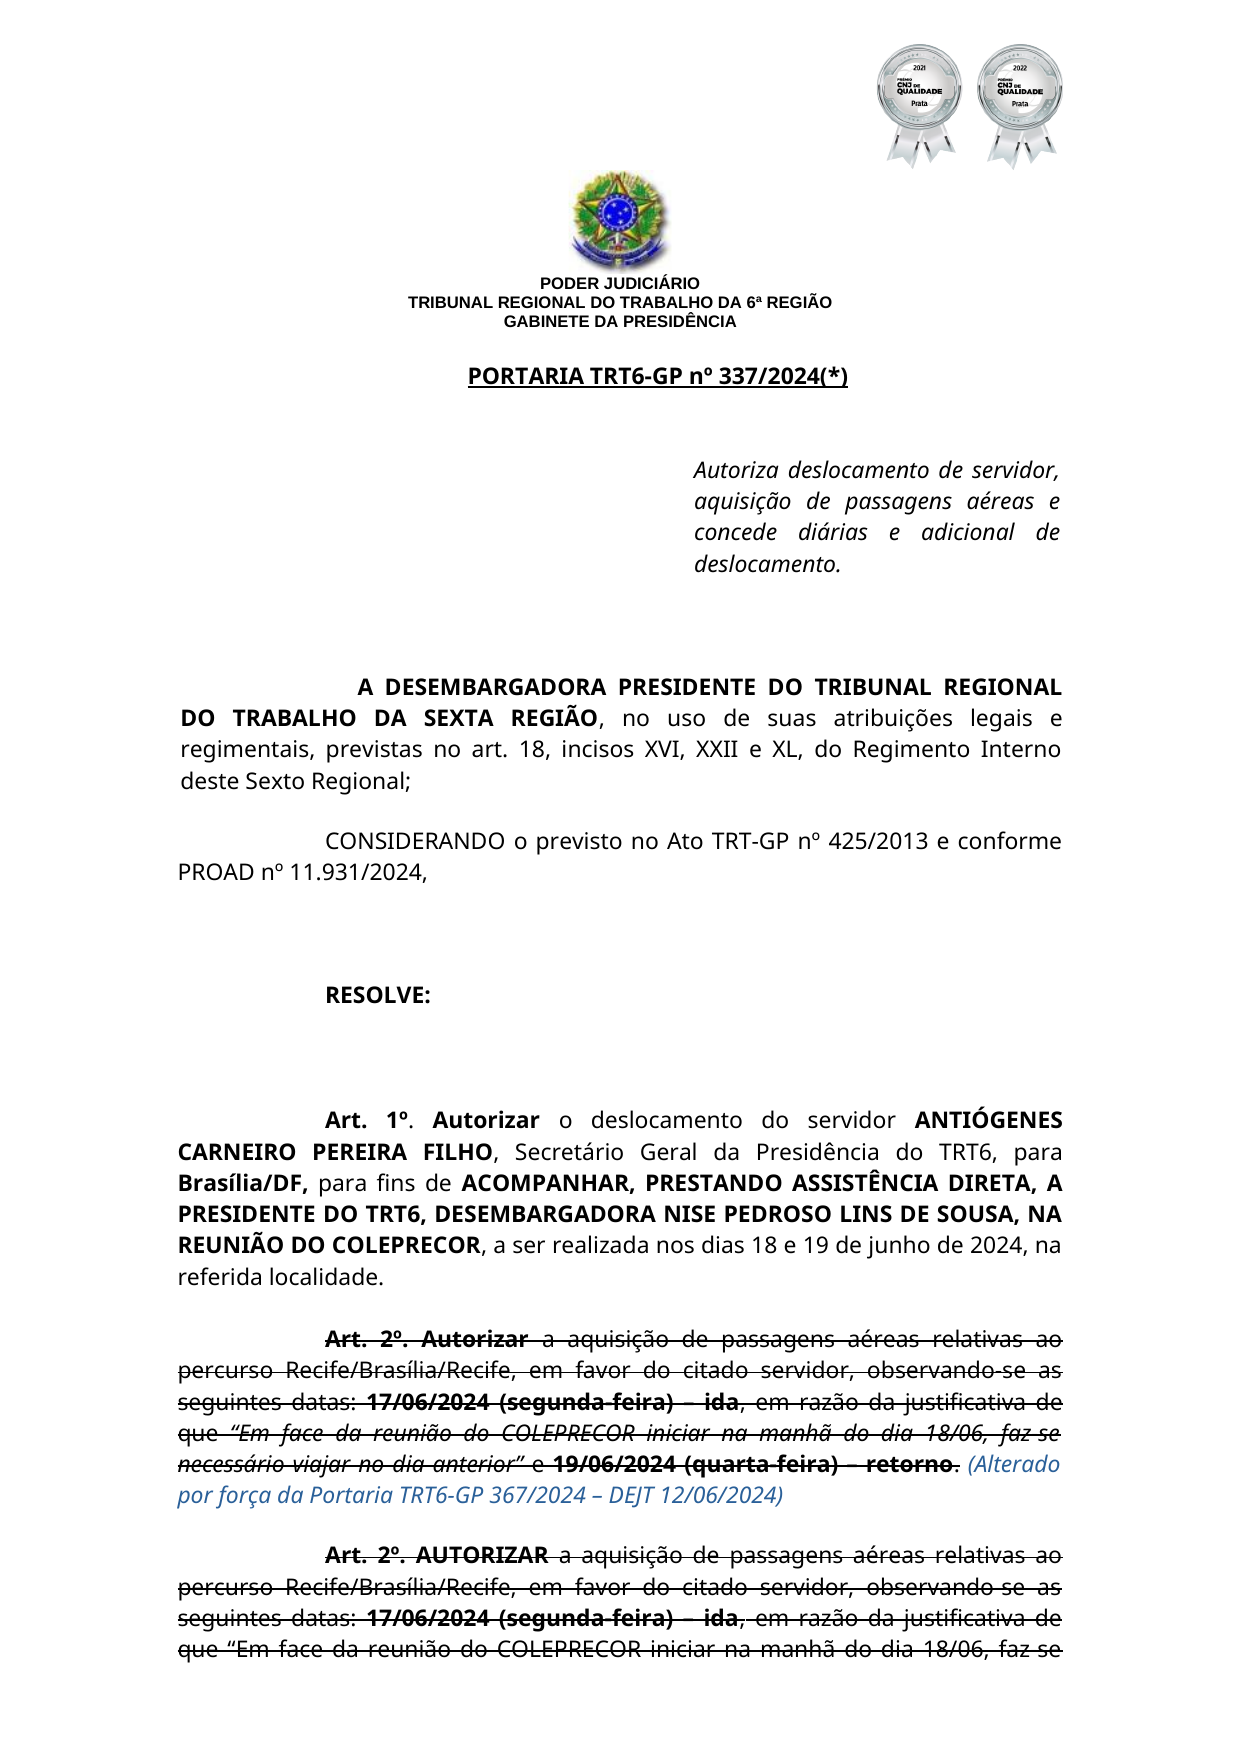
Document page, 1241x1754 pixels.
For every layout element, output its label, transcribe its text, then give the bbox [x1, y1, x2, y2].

text Art. 2º. AUTORIZAR a aquisição de passagens aéreas relativas ao percurso Recife/Brasília/Recife, em favor do citado servidor, observando-se as seguintes datas: 17/06/2024 (segunda-feira) – ida, em razão da justificativa de que “Em face da reunião do COLEPRECOR iniciar na manhã do dia 18/06, faz-se necessário viajar no dia anterior” e 19/06/2024 (quarta-feira) – retorno, conforme indicação de voo apresentada, posteriormente, no horário noturno, por motivo de agendamento, superveniente, de audiência com o Ministro do Tribunal Superior do Trabalho, Cláudio Brandão, a ser realizada, às 16h, no dia 19/06/2024. (Alterado por força da Portaria TRT6-GP 383/2024 – DEJT 19/06/2024) [177, 1589, 1062, 1619]
text CONSIDERANDO o previsto no Ato TRT-GP nº 425/2013 e conforme PROAD nº 11.931/2024, [177, 825, 1063, 887]
text Art. 2º. Autorizar a aquisição de passagens aéreas relativas ao percurso Recife/Brasília/Recife, em favor do citado servidor, observando-se as seguintes datas: 17/06/2024 (segunda-feira) – ida, em razão da justificativa de que “Em face da reunião do COLEPRECOR iniciar na manhã do dia 18/06, faz-se necessário viajar no dia anterior” e 19/06/2024 (quarta-feira) – retorno. (Alterado por força da Portaria TRT6-GP 367/2024 – DEJT 12/06/2024) [177, 1323, 1063, 1372]
text RESOLVE: [177, 979, 1063, 1010]
text Art. 1º. Autorizar o deslocamento do servidor ANTIÓGENES CARNEIRO PEREIRA FILHO, Secretário Geral da Presidência do TRT6, para Brasília/DF, para fins de ACOMPANHAR, PRESTANDO ASSISTÊNCIA DIRETA, A PRESIDENTE DO TRT6, DESEMBARGADORA NISE PEDROSO LINS DE SOUSA, NA REUNIÃO DO COLEPRECOR, a ser realizada nos dias 18 e 19 de junho de 2024, na referida localidade. [177, 1104, 1063, 1292]
text Autoriza deslocamento de servidor, aquisição de passagens aéreas e concede diárias e adicional de deslocamento. [694, 454, 1063, 579]
text Art. 2º. AUTORIZAR a aquisição de passagens aéreas relativas ao percurso Recife/Brasília/Recife, em favor do citado servidor, observando-se as seguintes datas: 17/06/2024 (segunda-feira) – ida, em razão da justificativa de que “Em face da reunião do COLEPRECOR iniciar na manhã do dia 18/06, faz-se necessário viajar no dia anterior” e 19/06/2024 (quarta-feira) – retorno, conforme indicação de voo apresentada, posteriormente, no horário noturno, por motivo de agendamento, superveniente, de audiência com o Ministro do Tribunal Superior do Trabalho, Cláudio Brandão, a ser realizada, às 16h, no dia 19/06/2024. (Alterado por força da Portaria TRT6-GP 383/2024 – DEJT 19/06/2024) [177, 1539, 1062, 1588]
text Art. 2º. AUTORIZAR a aquisição de passagens aéreas relativas ao percurso Recife/Brasília/Recife, em favor do citado servidor, observando-se as seguintes datas: 17/06/2024 (segunda-feira) – ida, em razão da justificativa de que “Em face da reunião do COLEPRECOR iniciar na manhã do dia 18/06, faz-se necessário viajar no dia anterior” e 19/06/2024 (quarta-feira) – retorno, conforme indicação de voo apresentada, posteriormente, no horário noturno, por motivo de agendamento, superveniente, de audiência com o Ministro do Tribunal Superior do Trabalho, Cláudio Brandão, a ser realizada, às 16h, no dia 19/06/2024. (Alterado por força da Portaria TRT6-GP 383/2024 – DEJT 19/06/2024) [177, 1620, 1062, 1650]
text Art. 2º. Autorizar a aquisição de passagens aéreas relativas ao percurso Recife/Brasília/Recife, em favor do citado servidor, observando-se as seguintes datas: 17/06/2024 (segunda-feira) – ida, em razão da justificativa de que “Em face da reunião do COLEPRECOR iniciar na manhã do dia 18/06, faz-se necessário viajar no dia anterior” e 19/06/2024 (quarta-feira) – retorno. (Alterado por força da Portaria TRT6-GP 367/2024 – DEJT 12/06/2024) [177, 1373, 1063, 1403]
text Art. 2º. Autorizar a aquisição de passagens aéreas relativas ao percurso Recife/Brasília/Recife, em favor do citado servidor, observando-se as seguintes datas: 17/06/2024 (segunda-feira) – ida, em razão da justificativa de que “Em face da reunião do COLEPRECOR iniciar na manhã do dia 18/06, faz-se necessário viajar no dia anterior” e 19/06/2024 (quarta-feira) – retorno. (Alterado por força da Portaria TRT6-GP 367/2024 – DEJT 12/06/2024) [177, 1404, 1063, 1510]
text PORTARIA TRT6-GP nº 337/2024(*) [177, 360, 1063, 391]
picture [568, 170, 672, 274]
text A DESEMBARGADORA PRESIDENTE DO TRIBUNAL REGIONAL DO TRABALHO DA SEXTA REGIÃO, no uso de suas atribuições legais e regimentais, previstas no art. 18, incisos XVI, XXII e XL, do Regimento Interno deste Sexto Regional; [180, 670, 1063, 796]
picture [857, 43, 1064, 171]
